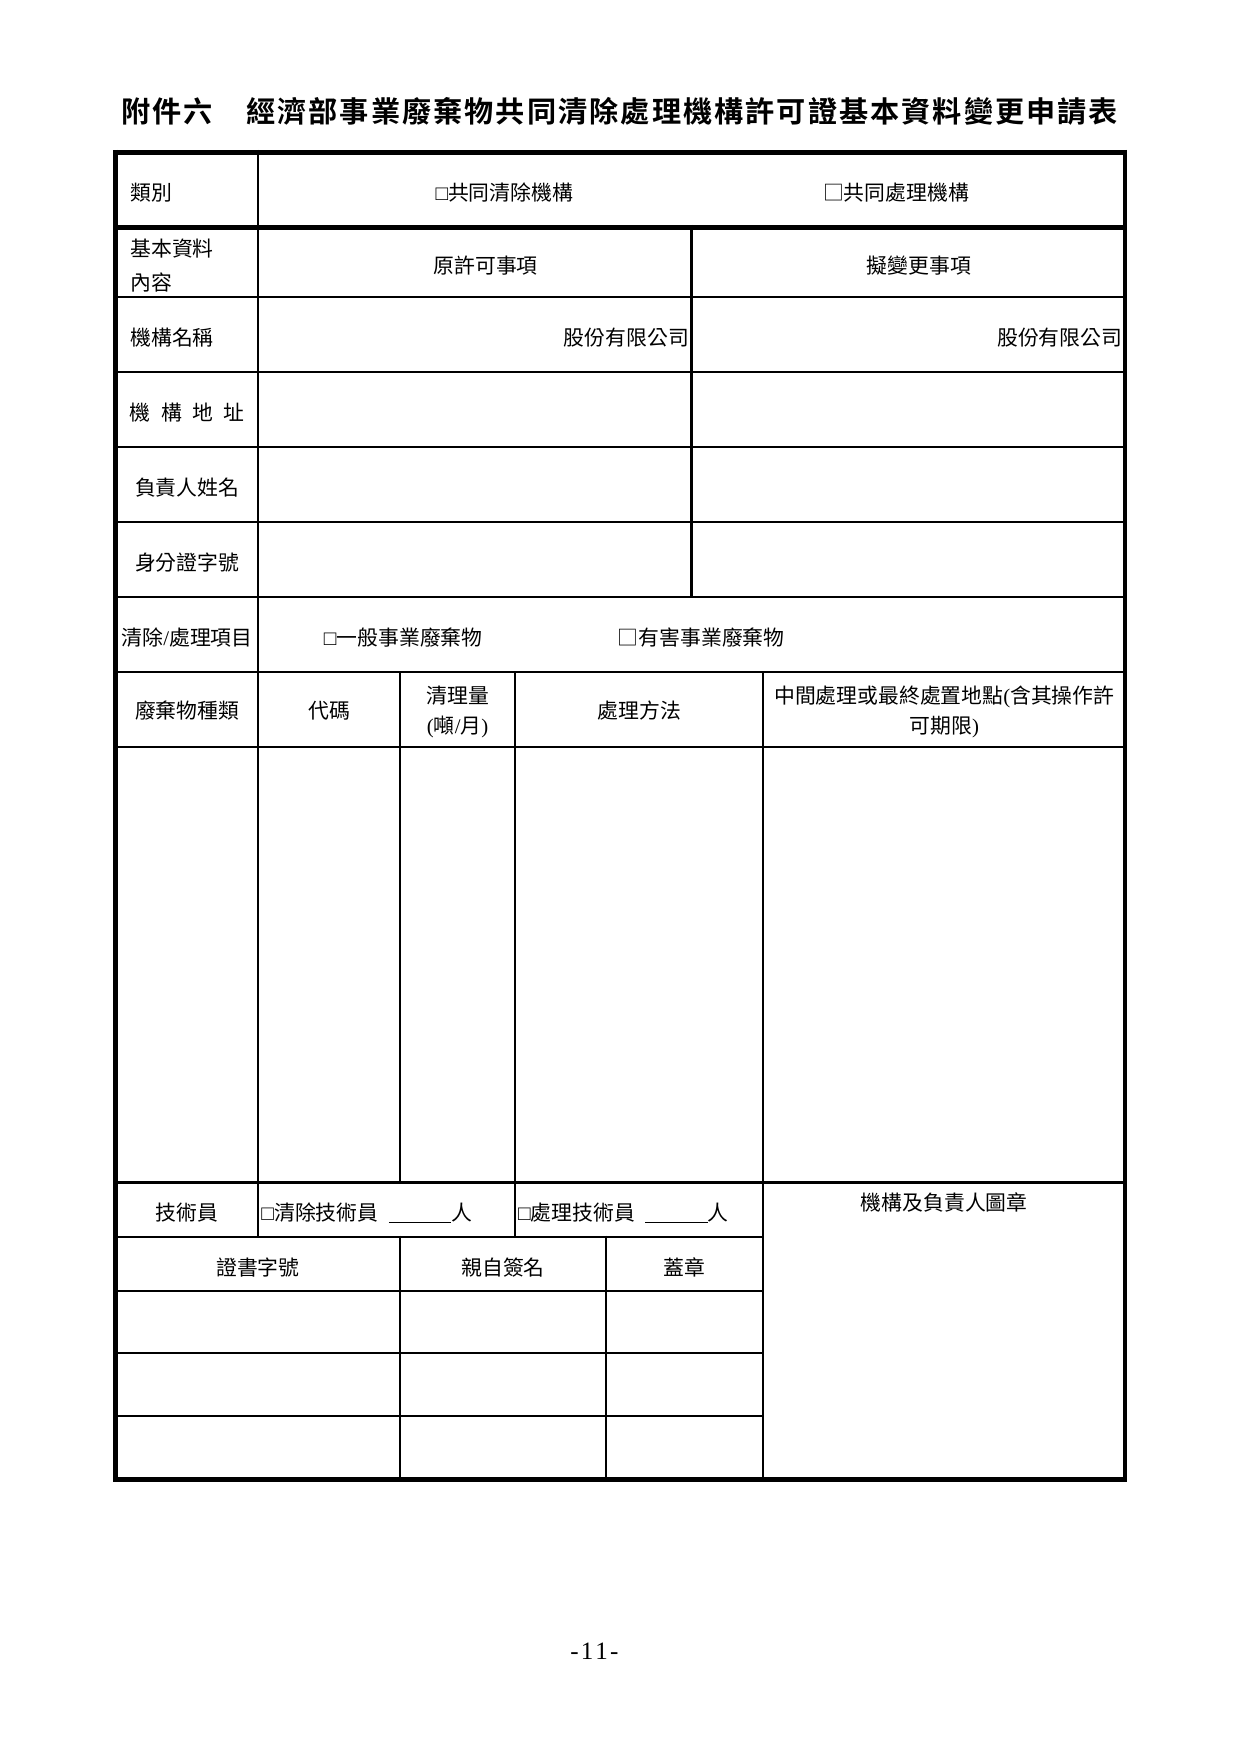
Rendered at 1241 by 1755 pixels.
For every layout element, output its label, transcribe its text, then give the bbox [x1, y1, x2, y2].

table_header 類別 [118, 155, 257, 225]
table_cell [401, 748, 514, 1181]
table_header □共同清除機構 □共同處理機構 [259, 155, 1123, 225]
table_cell [118, 1417, 399, 1477]
table_cell 親自簽名 [401, 1238, 605, 1290]
table_cell [401, 1354, 605, 1415]
table_cell 技術員 [118, 1184, 257, 1236]
table_cell 原許可事項 [259, 230, 690, 296]
table_cell [607, 1417, 762, 1477]
table_cell 代碼 [259, 673, 399, 746]
table_cell □清除技術員 人 [259, 1184, 514, 1236]
table_cell [118, 748, 257, 1181]
table_cell 機 構 地 址 [118, 373, 257, 446]
table_cell [693, 523, 1123, 596]
table_cell [693, 373, 1123, 446]
table_cell [259, 523, 690, 596]
table_cell 股份有限公司 [259, 298, 690, 371]
table_cell [259, 448, 690, 521]
table_cell 證書字號 [118, 1238, 399, 1290]
table_cell [259, 373, 690, 446]
table_cell □處理技術員 人 [516, 1184, 762, 1236]
table_cell 擬變更事項 [693, 230, 1123, 296]
table_cell [118, 1292, 399, 1352]
table_cell [259, 748, 399, 1181]
table_cell [607, 1354, 762, 1415]
table_cell 清理量 (噸/月) [401, 673, 514, 746]
table_cell [693, 448, 1123, 521]
table_cell 基本資料 內容 [118, 230, 257, 296]
table_cell 中間處理或最終處置地點(含其操作許可期限) [764, 673, 1123, 746]
table_cell 負責人姓名 [118, 448, 257, 521]
table_cell [764, 748, 1123, 1181]
table_cell [607, 1292, 762, 1352]
table_cell 處理方法 [516, 673, 762, 746]
table_cell 股份有限公司 [693, 298, 1123, 371]
table_cell □一般事業廢棄物 □有害事業廢棄物 [259, 598, 1123, 671]
table_cell [118, 1354, 399, 1415]
table_cell [401, 1417, 605, 1477]
table_cell 身分證字號 [118, 523, 257, 596]
table_cell 清除/處理項目 [118, 598, 257, 671]
table_cell [401, 1292, 605, 1352]
table_cell 機構名稱 [118, 298, 257, 371]
table_cell 機構及負責人圖章 [764, 1184, 1123, 1477]
subtitle 附件六 經濟部事業廢棄物共同清除處理機構許可證基本資料變更申請表 [118, 89, 1122, 131]
table_cell 廢棄物種類 [118, 673, 257, 746]
table_cell 蓋章 [607, 1238, 762, 1290]
table_cell [516, 748, 762, 1181]
